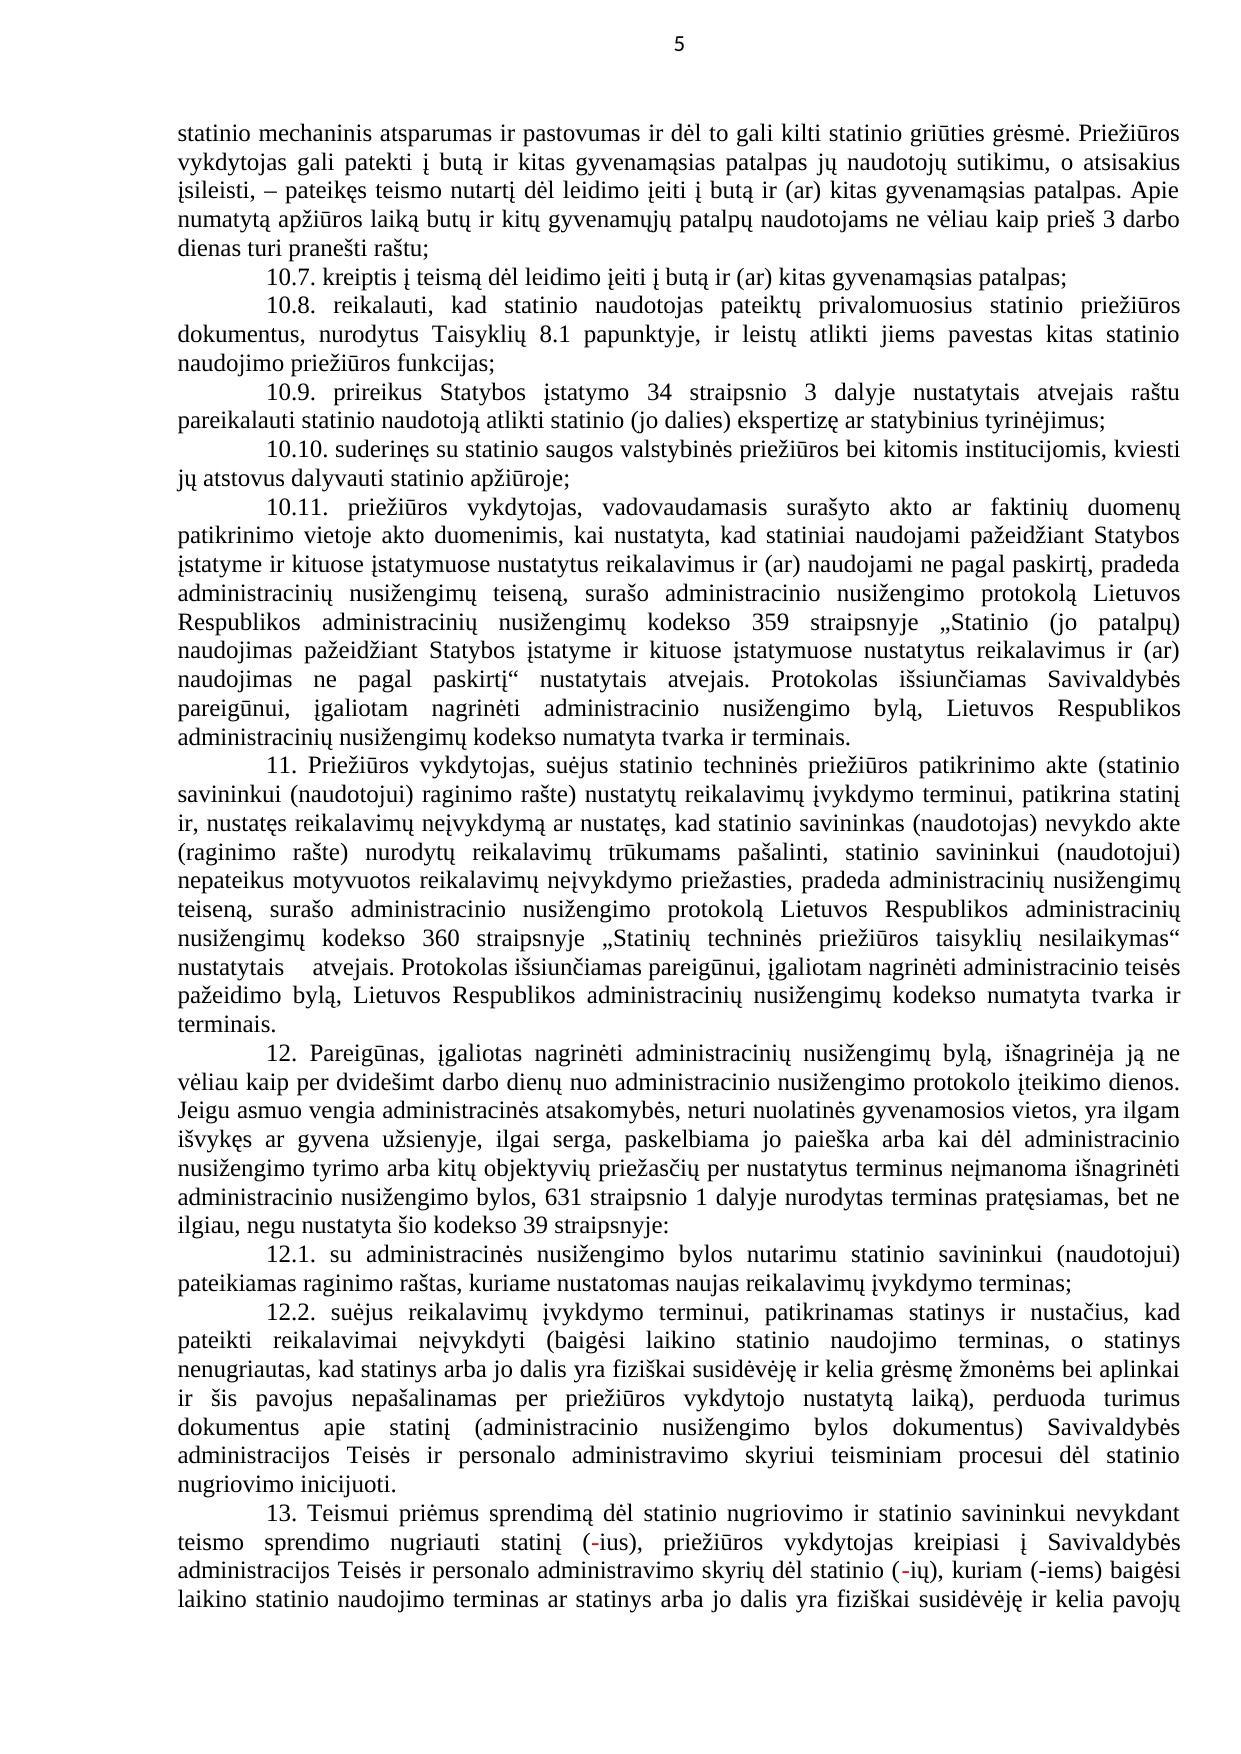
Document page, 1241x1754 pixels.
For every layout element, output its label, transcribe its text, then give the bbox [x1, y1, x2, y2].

text 13. Teismui priėmus sprendimą dėl statinio nugriovimo ir statinio savininkui nevykdant teismo sprendimo nugriauti statinį (-ius), priežiūros vykdytojas kreipiasi į Savivaldybės administracijos Teisės ir personalo administravimo skyrių dėl statinio (-ių), kuriam (-iems) baigėsi laikino statinio naudojimo terminas ar statinys arba jo dalis yra fiziškai susidėvėję ir kelia pavojų [177, 1498, 1181, 1613]
text 12. Pareigūnas, įgaliotas nagrinėti administracinių nusižengimų bylą, išnagrinėja ją ne vėliau kaip per dvidešimt darbo dienų nuo administracinio nusižengimo protokolo įteikimo dienos. Jeigu asmuo vengia administracinės atsakomybės, neturi nuolatinės gyvenamosios vietos, yra ilgam išvykęs ar gyvena užsienyje, ilgai serga, paskelbiama jo paieška arba kai dėl administracinio nusižengimo tyrimo arba kitų objektyvių priežasčių per nustatytus terminus neįmanoma išnagrinėti administracinio nusižengimo bylos, 631 straipsnio 1 dalyje nurodytas terminas pratęsiamas, bet ne ilgiau, negu nustatyta šio kodekso 39 straipsnyje: [177, 1038, 1181, 1239]
text 11. Priežiūros vykdytojas, suėjus statinio techninės priežiūros patikrinimo akte (statinio savininkui (naudotojui) raginimo rašte) nustatytų reikalavimų įvykdymo terminui, patikrina statinį ir, nustatęs reikalavimų neįvykdymą ar nustatęs, kad statinio savininkas (naudotojas) nevykdo akte (raginimo rašte) nurodytų reikalavimų trūkumams pašalinti, statinio savininkui (naudotojui) nepateikus motyvuotos reikalavimų neįvykdymo priežasties, pradeda administracinių nusižengimų teiseną, surašo administracinio nusižengimo protokolą Lietuvos Respublikos administracinių nusižengimų kodekso 360 straipsnyje „Statinių techninės priežiūros taisyklių nesilaikymas“ nustatytais atvejais. Protokolas išsiunčiamas pareigūnui, įgaliotam nagrinėti administracinio teisės pažeidimo bylą, Lietuvos Respublikos administracinių nusižengimų kodekso numatyta tvarka ir terminais. [177, 751, 1181, 1038]
text 12.1. su administracinės nusižengimo bylos nutarimu statinio savininkui (naudotojui) pateikiamas raginimo raštas, kuriame nustatomas naujas reikalavimų įvykdymo terminas; [177, 1239, 1181, 1297]
text 10.10. suderinęs su statinio saugos valstybinės priežiūros bei kitomis institucijomis, kviesti jų atstovus dalyvauti statinio apžiūroje; [177, 434, 1181, 492]
text 10.11. priežiūros vykdytojas, vadovaudamasis surašyto akto ar faktinių duomenų patikrinimo vietoje akto duomenimis, kai nustatyta, kad statiniai naudojami pažeidžiant Statybos įstatyme ir kituose įstatymuose nustatytus reikalavimus ir (ar) naudojami ne pagal paskirtį, pradeda administracinių nusižengimų teiseną, surašo administracinio nusižengimo protokolą Lietuvos Respublikos administracinių nusižengimų kodekso 359 straipsnyje „Statinio (jo patalpų) naudojimas pažeidžiant Statybos įstatyme ir kituose įstatymuose nustatytus reikalavimus ir (ar) naudojimas ne pagal paskirtį“ nustatytais atvejais. Protokolas išsiunčiamas Savivaldybės pareigūnui, įgaliotam nagrinėti administracinio nusižengimo bylą, Lietuvos Respublikos administracinių nusižengimų kodekso numatyta tvarka ir terminais. [177, 492, 1181, 751]
text 10.7. kreiptis į teismą dėl leidimo įeiti į butą ir (ar) kitas gyvenamąsias patalpas; [177, 262, 1181, 291]
text 12.2. suėjus reikalavimų įvykdymo terminui, patikrinamas statinys ir nustačius, kad pateikti reikalavimai neįvykdyti (baigėsi laikino statinio naudojimo terminas, o statinys nenugriautas, kad statinys arba jo dalis yra fiziškai susidėvėję ir kelia grėsmę žmonėms bei aplinkai ir šis pavojus nepašalinamas per priežiūros vykdytojo nustatytą laiką), perduoda turimus dokumentus apie statinį (administracinio nusižengimo bylos dokumentus) Savivaldybės administracijos Teisės ir personalo administravimo skyriui teisminiam procesui dėl statinio nugriovimo inicijuoti. [177, 1297, 1181, 1498]
text 10.8. reikalauti, kad statinio naudotojas pateiktų privalomuosius statinio priežiūros dokumentus, nurodytus Taisyklių 8.1 papunktyje, ir leistų atlikti jiems pavestas kitas statinio naudojimo priežiūros funkcijas; [177, 291, 1181, 377]
text statinio mechaninis atsparumas ir pastovumas ir dėl to gali kilti statinio griūties grėsmė. Priežiūros vykdytojas gali patekti į butą ir kitas gyvenamąsias patalpas jų naudotojų sutikimu, o atsisakius įsileisti, – pateikęs teismo nutartį dėl leidimo įeiti į butą ir (ar) kitas gyvenamąsias patalpas. Apie numatytą apžiūros laiką butų ir kitų gyvenamųjų patalpų naudotojams ne vėliau kaip prieš 3 darbo dienas turi pranešti raštu; [177, 118, 1181, 262]
text 10.9. prireikus Statybos įstatymo 34 straipsnio 3 dalyje nustatytais atvejais raštu pareikalauti statinio naudotoją atlikti statinio (jo dalies) ekspertizę ar statybinius tyrinėjimus; [177, 377, 1181, 434]
